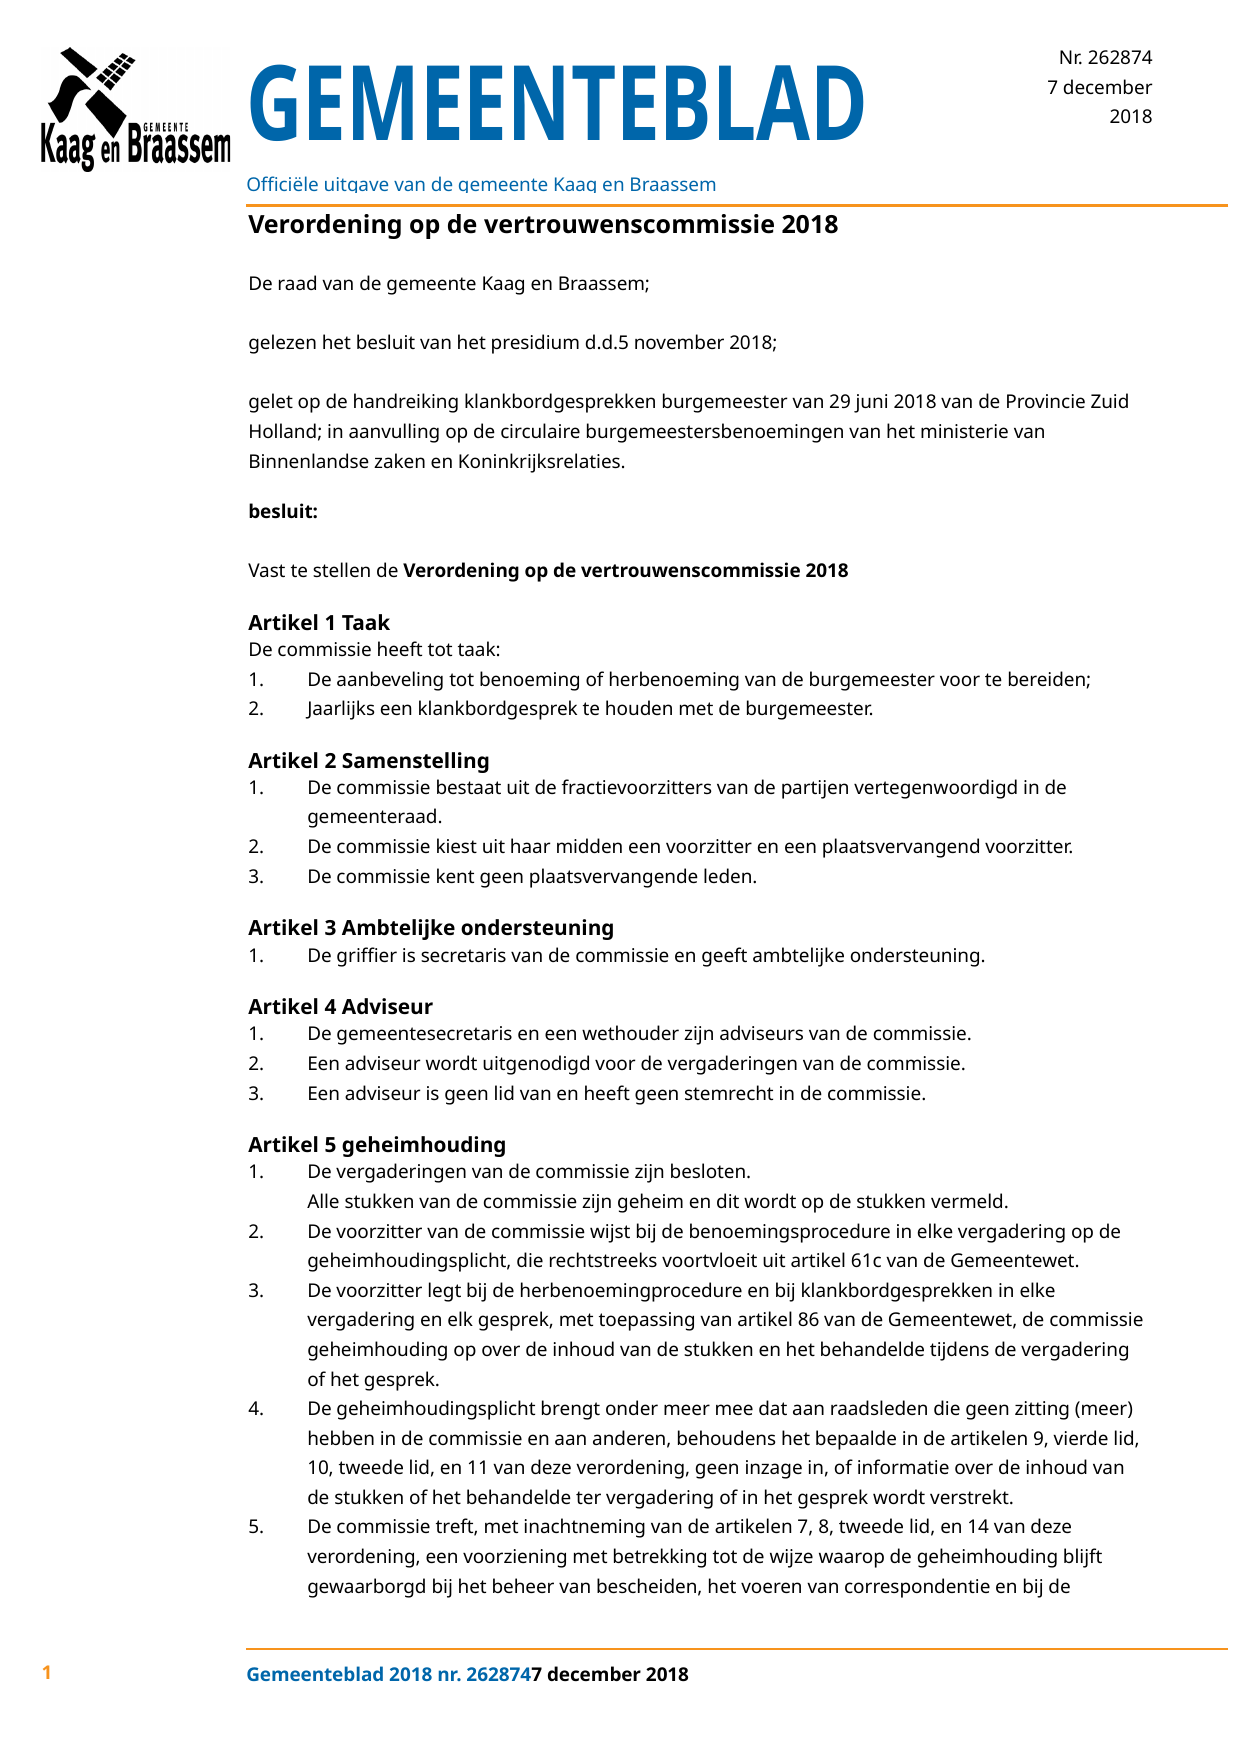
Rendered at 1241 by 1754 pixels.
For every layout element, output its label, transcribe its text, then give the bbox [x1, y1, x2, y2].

list De commissie kent geen plaatsvervangende leden. [248, 863, 1152, 889]
text Artikel 3 Ambtelijke ondersteuning [248, 913, 1152, 942]
list Een adviseur is geen lid van en heeft geen stemrecht in de commissie. [248, 1080, 1152, 1106]
list De aanbeveling tot benoeming of herbenoeming van de burgemeester voor te bereiden; [248, 666, 1152, 691]
list Een adviseur wordt uitgenodigd voor de vergaderingen van de commissie. [248, 1050, 1152, 1076]
text besluit: [248, 498, 1152, 524]
list De commissie bestaat uit de fractievoorzitters van de partijen vertegenwoordigd in de gemeenteraad. [248, 774, 1152, 829]
list De commissie treft, met inachtneming van de artikelen 7, 8, tweede lid, en 14 van deze verordening, een voorziening met betrekking tot de wijze waarop de geheimhouding blijft gewaarborgd bij het beheer van bescheiden, het voeren van correspondentie en bij de [248, 1514, 1152, 1598]
text Artikel 4 Adviseur [248, 992, 1152, 1021]
list De griffier is secretaris van de commissie en geeft ambtelijke ondersteuning. [248, 942, 1152, 967]
list De geheimhoudingsplicht brengt onder meer mee dat aan raadsleden die geen zitting (meer) hebben in de commissie en aan anderen, behoudens het bepaalde in de artikelen 9, vierde lid, 10, tweede lid, en 11 van deze verordening, geen inzage in, of informatie over de inhoud van de stukken of het behandelde ter vergadering of in het gesprek wordt verstrekt. [248, 1395, 1152, 1510]
list De vergaderingen van de commissie zijn besloten. [248, 1159, 1152, 1184]
text Artikel 2 Samenstelling [248, 746, 1152, 774]
text De raad van de gemeente Kaag en Braassem; [248, 270, 1152, 296]
list De voorzitter van de commissie wijst bij de benoemingsprocedure in elke vergadering op de geheimhoudingsplicht, die rechtstreeks voortvloeit uit artikel 61c van de Gemeentewet. [248, 1218, 1152, 1273]
text De commissie heeft tot taak: [248, 636, 1152, 662]
text Artikel 1 Taak [248, 608, 1152, 636]
list Jaarlijks een klankbordgesprek te houden met de burgemeester. [248, 695, 1152, 721]
text gelezen het besluit van het presidium d.d.5 november 2018; [248, 329, 1152, 355]
text Vast te stellen de Verordening op de vertrouwenscommissie 2018 [248, 557, 1152, 583]
text gelet op de handreiking klankbordgesprekken burgemeester van 29 juni 2018 van de Provincie Zuid Holland; in aanvulling op de circulaire burgemeestersbenoemingen van het ministerie van Binnenlandse zaken en Koninkrijksrelaties. [248, 389, 1152, 473]
text Verordening op de vertrouwenscommissie 2018 [248, 207, 1152, 241]
text Artikel 5 geheimhouding [248, 1130, 1152, 1159]
list De voorzitter legt bij de herbenoemingprocedure en bij klankbordgesprekken in elke vergadering en elk gesprek, met toepassing van artikel 86 van de Gemeentewet, de commissie geheimhouding op over de inhoud van de stukken en het behandelde tijdens de vergadering of het gesprek. [248, 1277, 1152, 1391]
list De commissie kiest uit haar midden een voorzitter en een plaatsvervangend voorzitter. [248, 833, 1152, 859]
list Alle stukken van de commissie zijn geheim en dit wordt op de stukken vermeld. [248, 1188, 1152, 1214]
picture [41, 47, 231, 172]
list De gemeentesecretaris en een wethouder zijn adviseurs van de commissie. [248, 1021, 1152, 1046]
